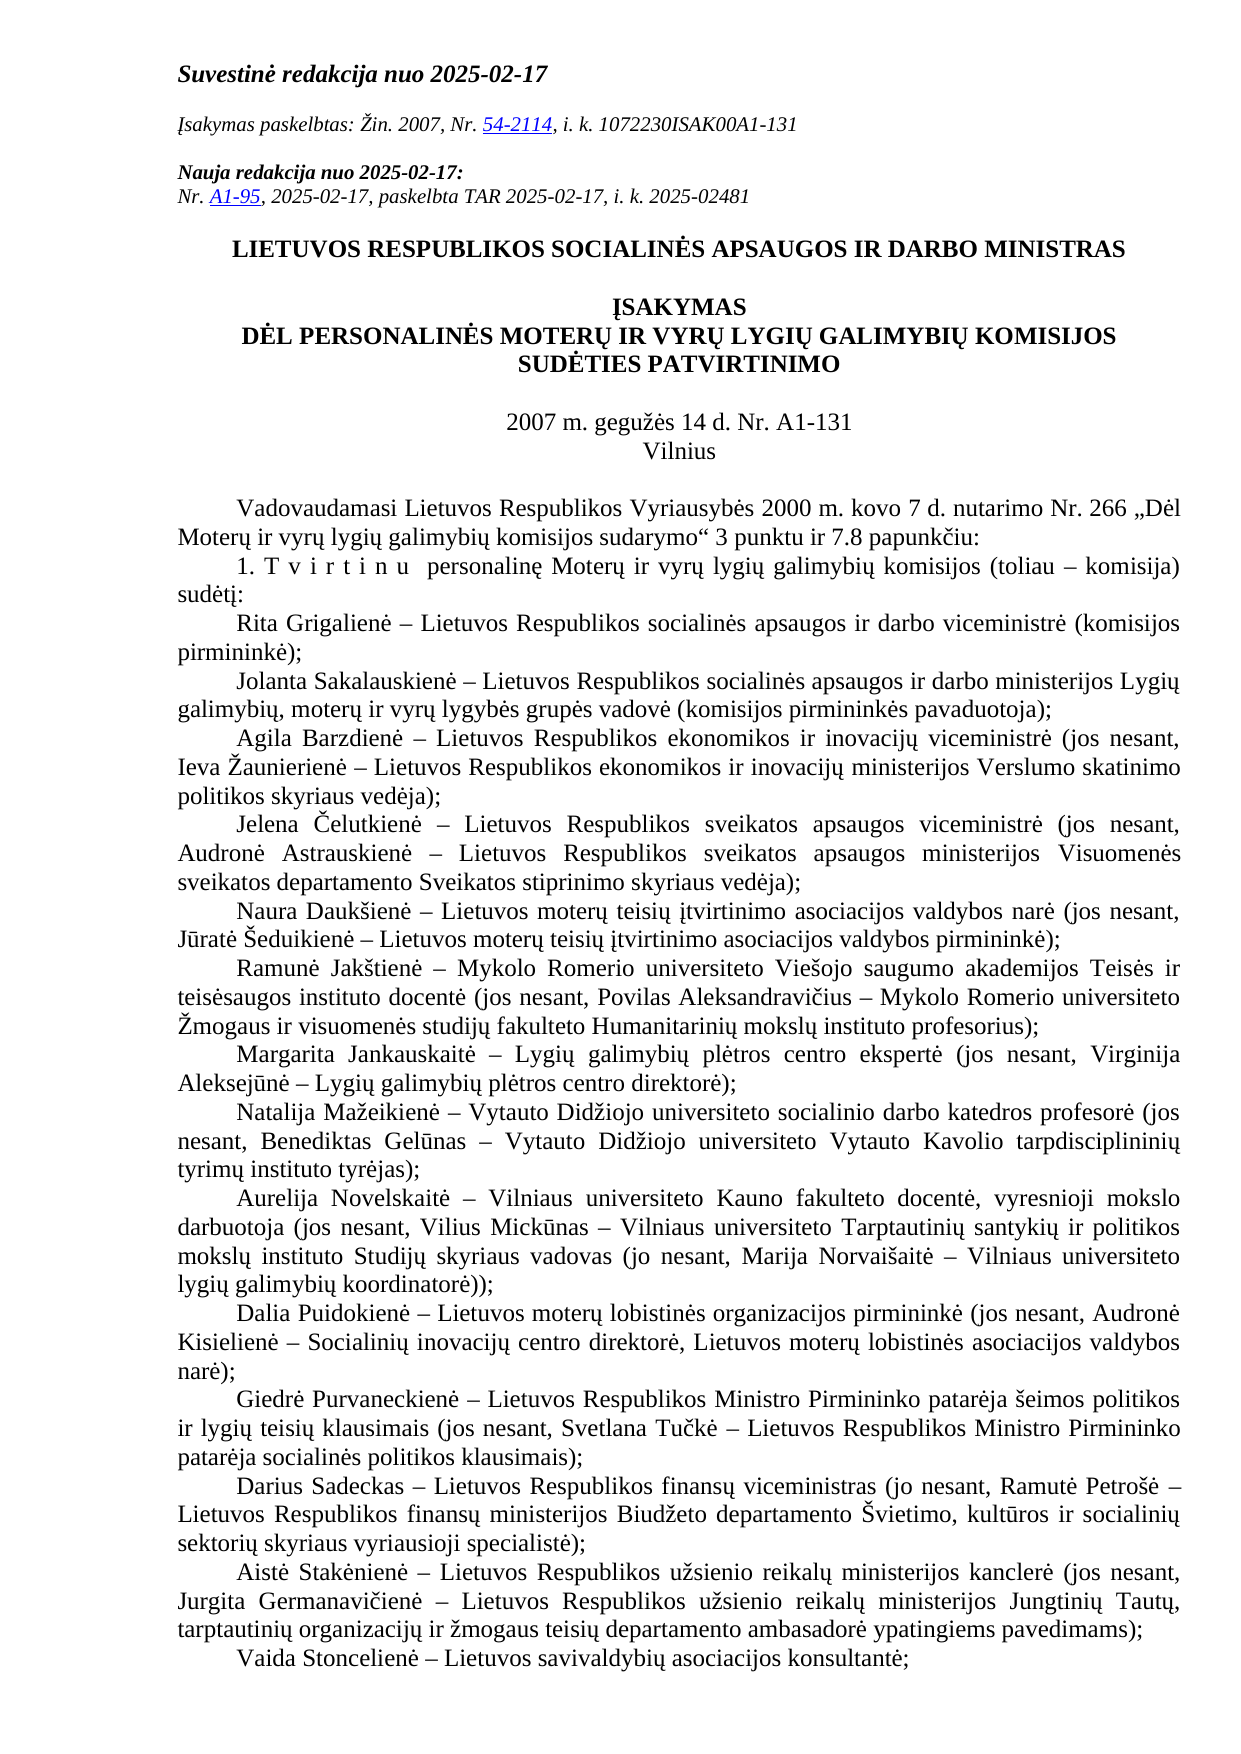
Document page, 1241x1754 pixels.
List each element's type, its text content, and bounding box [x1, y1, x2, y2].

text Naura Daukšienė – Lietuvos moterų teisių įtvirtinimo asociacijos valdybos narė (jos nesant, Jūratė Šeduikienė – Lietuvos moterų teisių įtvirtinimo asociacijos valdybos pirmininkė); [177, 896, 1181, 953]
text Giedrė Purvaneckienė – Lietuvos Respublikos Ministro Pirmininko patarėja šeimos politikos ir lygių teisių klausimais (jos nesant, Svetlana Tučkė – Lietuvos Respublikos Ministro Pirmininko patarėja socialinės politikos klausimais); [177, 1384, 1181, 1471]
text Nauja redakcija nuo 2025-02-17: [177, 160, 1181, 184]
text Jelena Čelutkienė – Lietuvos Respublikos sveikatos apsaugos viceministrė (jos nesant, Audronė Astrauskienė – Lietuvos Respublikos sveikatos apsaugos ministerijos Visuomenės sveikatos departamento Sveikatos stiprinimo skyriaus vedėja); [177, 809, 1181, 896]
text Aistė Stakėnienė – Lietuvos Respublikos užsienio reikalų ministerijos kanclerė (jos nesant, Jurgita Germanavičienė – Lietuvos Respublikos užsienio reikalų ministerijos Jungtinių Tautų, tarptautinių organizacijų ir žmogaus teisių departamento ambasadorė ypatingiems pavedimams); [177, 1557, 1181, 1643]
text Vadovaudamasi Lietuvos Respublikos Vyriausybės 2000 m. kovo 7 d. nutarimo Nr. 266 „Dėl Moterų ir vyrų lygių galimybių komisijos sudarymo“ 3 punktu ir 7.8 papunkčiu: [177, 493, 1181, 551]
text Natalija Mažeikienė – Vytauto Didžiojo universiteto socialinio darbo katedros profesorė (jos nesant, Benediktas Gelūnas – Vytauto Didžiojo universiteto Vytauto Kavolio tarpdisciplininių tyrimų instituto tyrėjas); [177, 1097, 1181, 1183]
text Vaida Stoncelienė – Lietuvos savivaldybių asociacijos konsultantė; [177, 1643, 1181, 1672]
text ĮSAKYMAS [177, 292, 1181, 321]
text LIETUVOS RESPUBLIKOS SOCIALINĖS APSAUGOS IR DARBO MINISTRAS [177, 234, 1181, 263]
text Darius Sadeckas – Lietuvos Respublikos finansų viceministras (jo nesant, Ramutė Petrošė – Lietuvos Respublikos finansų ministerijos Biudžeto departamento Švietimo, kultūros ir socialinių sektorių skyriaus vyriausioji specialistė); [177, 1471, 1181, 1557]
text Ramunė Jakštienė – Mykolo Romerio universiteto Viešojo saugumo akademijos Teisės ir teisėsaugos instituto docentė (jos nesant, Povilas Aleksandravičius – Mykolo Romerio universiteto Žmogaus ir visuomenės studijų fakulteto Humanitarinių mokslų instituto profesorius); [177, 953, 1181, 1039]
text Rita Grigalienė – Lietuvos Respublikos socialinės apsaugos ir darbo viceministrė (komisijos pirmininkė); [177, 608, 1181, 666]
text Nr. A1-95, 2025-02-17, paskelbta TAR 2025-02-17, i. k. 2025-02481 [177, 184, 1181, 208]
text 2007 m. gegužės 14 d. Nr. A1-131 Vilnius [177, 407, 1181, 464]
text Agila Barzdienė – Lietuvos Respublikos ekonomikos ir inovacijų viceministrė (jos nesant, Ieva Žaunierienė – Lietuvos Respublikos ekonomikos ir inovacijų ministerijos Verslumo skatinimo politikos skyriaus vedėja); [177, 723, 1181, 809]
text 1. T v i r t i n u personalinę Moterų ir vyrų lygių galimybių komisijos (toliau – komisija) sudėtį: [177, 551, 1181, 608]
text Margarita Jankauskaitė – Lygių galimybių plėtros centro ekspertė (jos nesant, Virginija Aleksejūnė – Lygių galimybių plėtros centro direktorė); [177, 1039, 1181, 1097]
text DĖL PERSONALINĖS MOTERŲ IR VYRŲ LYGIŲ GALIMYBIŲ KOMISIJOS SUDĖTIES PATVIRTINIMO [177, 321, 1181, 378]
text Dalia Puidokienė – Lietuvos moterų lobistinės organizacijos pirmininkė (jos nesant, Audronė Kisielienė – Socialinių inovacijų centro direktorė, Lietuvos moterų lobistinės asociacijos valdybos narė); [177, 1298, 1181, 1384]
text Aurelija Novelskaitė – Vilniaus universiteto Kauno fakulteto docentė, vyresnioji mokslo darbuotoja (jos nesant, Vilius Mickūnas – Vilniaus universiteto Tarptautinių santykių ir politikos mokslų instituto Studijų skyriaus vadovas (jo nesant, Marija Norvaišaitė – Vilniaus universiteto lygių galimybių koordinatorė)); [177, 1183, 1181, 1298]
text Įsakymas paskelbtas: Žin. 2007, Nr. 54-2114, i. k. 1072230ISAK00A1-131 [177, 112, 1181, 136]
text Jolanta Sakalauskienė – Lietuvos Respublikos socialinės apsaugos ir darbo ministerijos Lygių galimybių, moterų ir vyrų lygybės grupės vadovė (komisijos pirmininkės pavaduotoja); [177, 666, 1181, 723]
text Suvestinė redakcija nuo 2025-02-17 [177, 59, 1181, 88]
